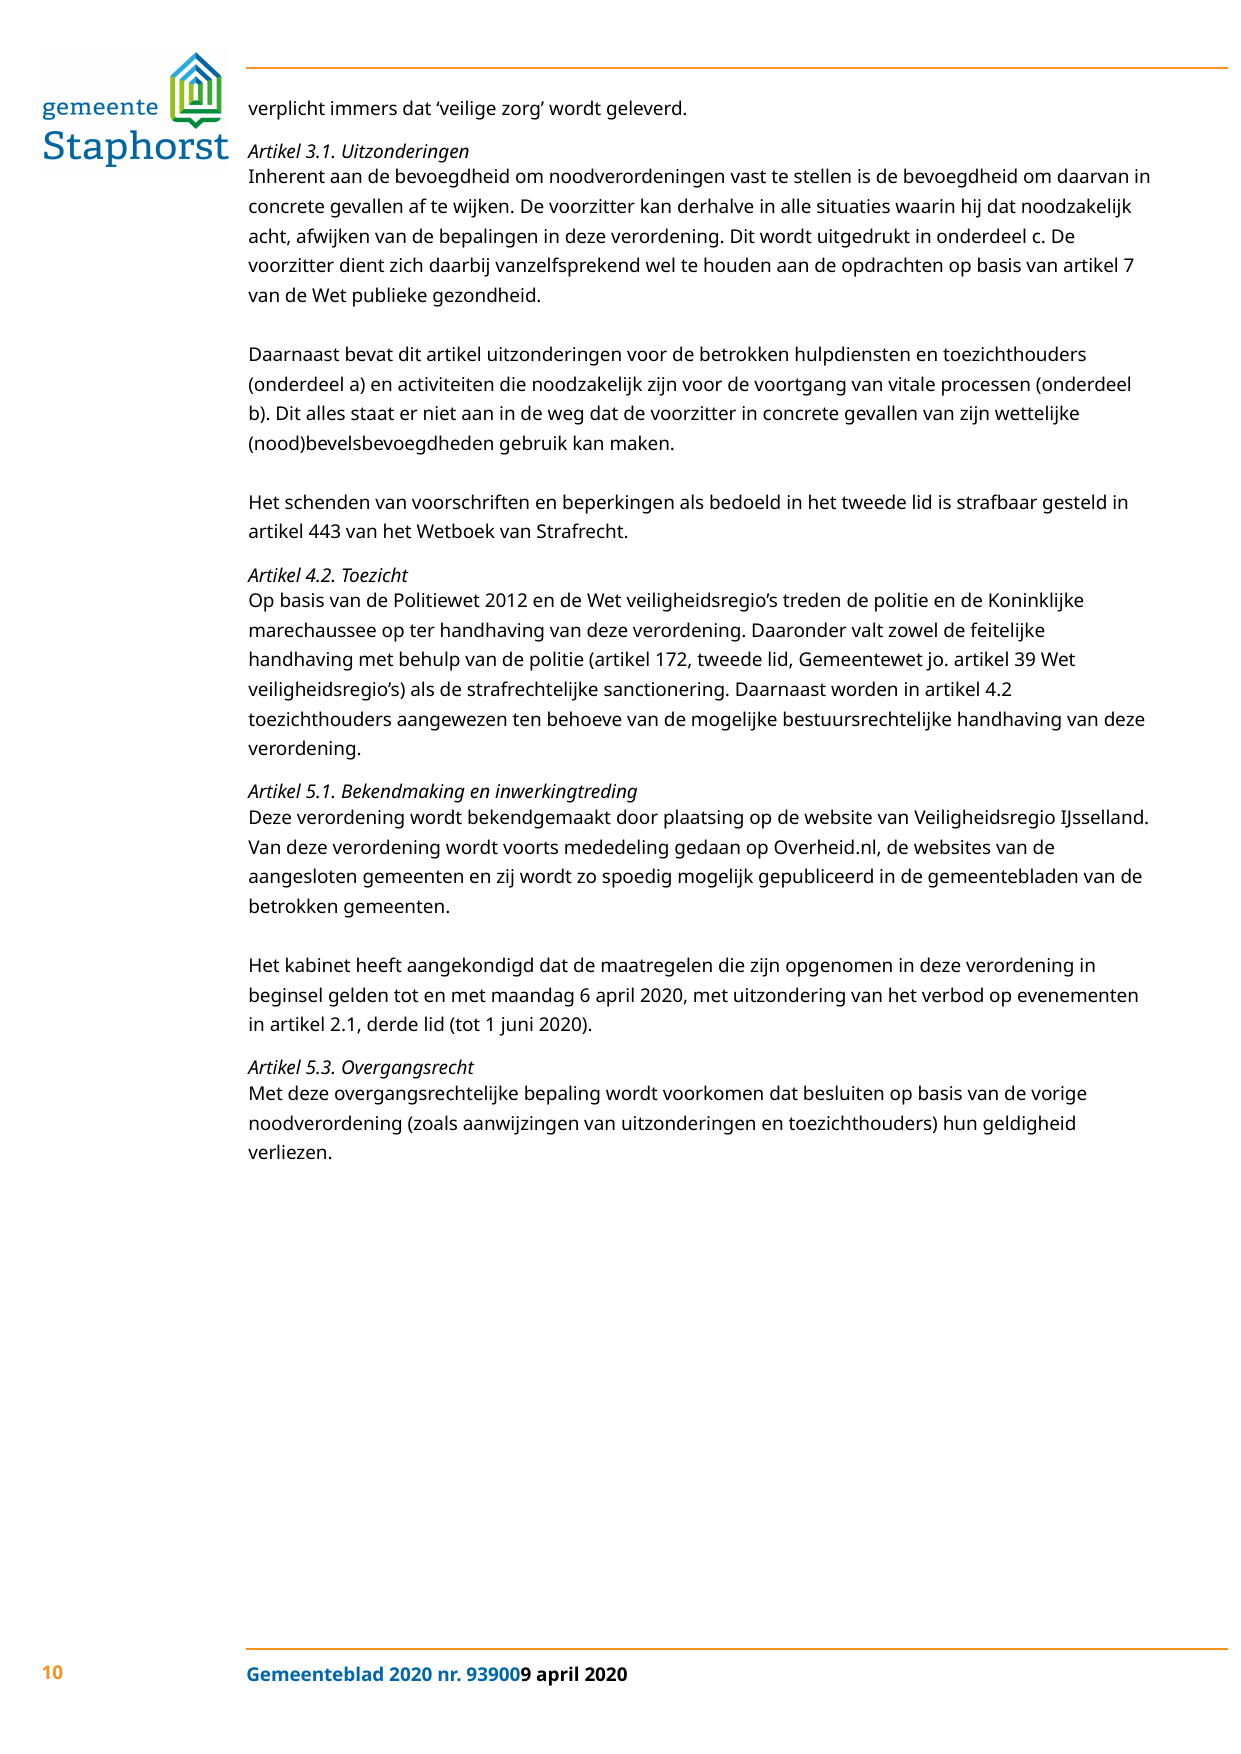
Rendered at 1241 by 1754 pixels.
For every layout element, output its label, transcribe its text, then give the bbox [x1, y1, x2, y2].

text Op basis van de Politiewet 2012 en de Wet veiligheidsregio’s treden de politie en de Koninklijke marechaussee op ter handhaving van deze verordening. Daaronder valt zowel de feitelijke handhaving met behulp van de politie (artikel 172, tweede lid, Gemeentewet jo. artikel 39 Wet veiligheidsregio’s) als de strafrechtelijke sanctionering. Daarnaast worden in artikel 4.2 toezichthouders aangewezen ten behoeve van de mogelijke bestuursrechtelijke handhaving van deze verordening. [248, 587, 1152, 761]
text Met deze overgangsrechtelijke bepaling wordt voorkomen dat besluiten op basis van de vorige noodverordening (zoals aanwijzingen van uitzonderingen en toezichthouders) hun geldigheid verliezen. [248, 1080, 1152, 1165]
text verplicht immers dat ‘veilige zorg’ wordt geleverd. [248, 95, 1152, 121]
text Inherent aan de bevoegdheid om noodverordeningen vast te stellen is de bevoegdheid om daarvan in concrete gevallen af te wijken. De voorzitter kan derhalve in alle situaties waarin hij dat noodzakelijk acht, afwijken van de bepalingen in deze verordening. Dit wordt uitgedrukt in onderdeel c. De voorzitter dient zich daarbij vanzelfsprekend wel te houden aan de opdrachten op basis van artikel 7 van de Wet publieke gezondheid. [248, 164, 1152, 308]
picture [41, 47, 231, 172]
text Artikel 5.3. Overgangsrecht [248, 1054, 1152, 1080]
text Deze verordening wordt bekendgemaakt door plaatsing op de website van Veiligheidsregio IJsselland. Van deze verordening wordt voorts mededeling gedaan op Overheid.nl, de websites van de aangesloten gemeenten en zij wordt zo spoedig mogelijk gepubliceerd in de gemeentebladen van de betrokken gemeenten. [248, 804, 1152, 919]
text Artikel 3.1. Uitzonderingen [248, 138, 1152, 164]
text Het kabinet heeft aangekondigd dat de maatregelen die zijn opgenomen in deze verordening in beginsel gelden tot en met maandag 6 april 2020, met uitzondering van het verbod op evenementen in artikel 2.1, derde lid (tot 1 juni 2020). [248, 952, 1152, 1037]
text Artikel 4.2. Toezicht [248, 562, 1152, 587]
text Het schenden van voorschriften en beperkingen als bedoeld in het tweede lid is strafbaar gesteld in artikel 443 van het Wetboek van Strafrecht. [248, 489, 1152, 544]
text Artikel 5.1. Bekendmaking en inwerkingtreding [248, 778, 1152, 804]
text Daarnaast bevat dit artikel uitzonderingen voor de betrokken hulpdiensten en toezichthouders (onderdeel a) en activiteiten die noodzakelijk zijn voor de voortgang van vitale processen (onderdeel b). Dit alles staat er niet aan in de weg dat de voorzitter in concrete gevallen van zijn wettelijke (nood)bevelsbevoegdheden gebruik kan maken. [248, 341, 1152, 456]
